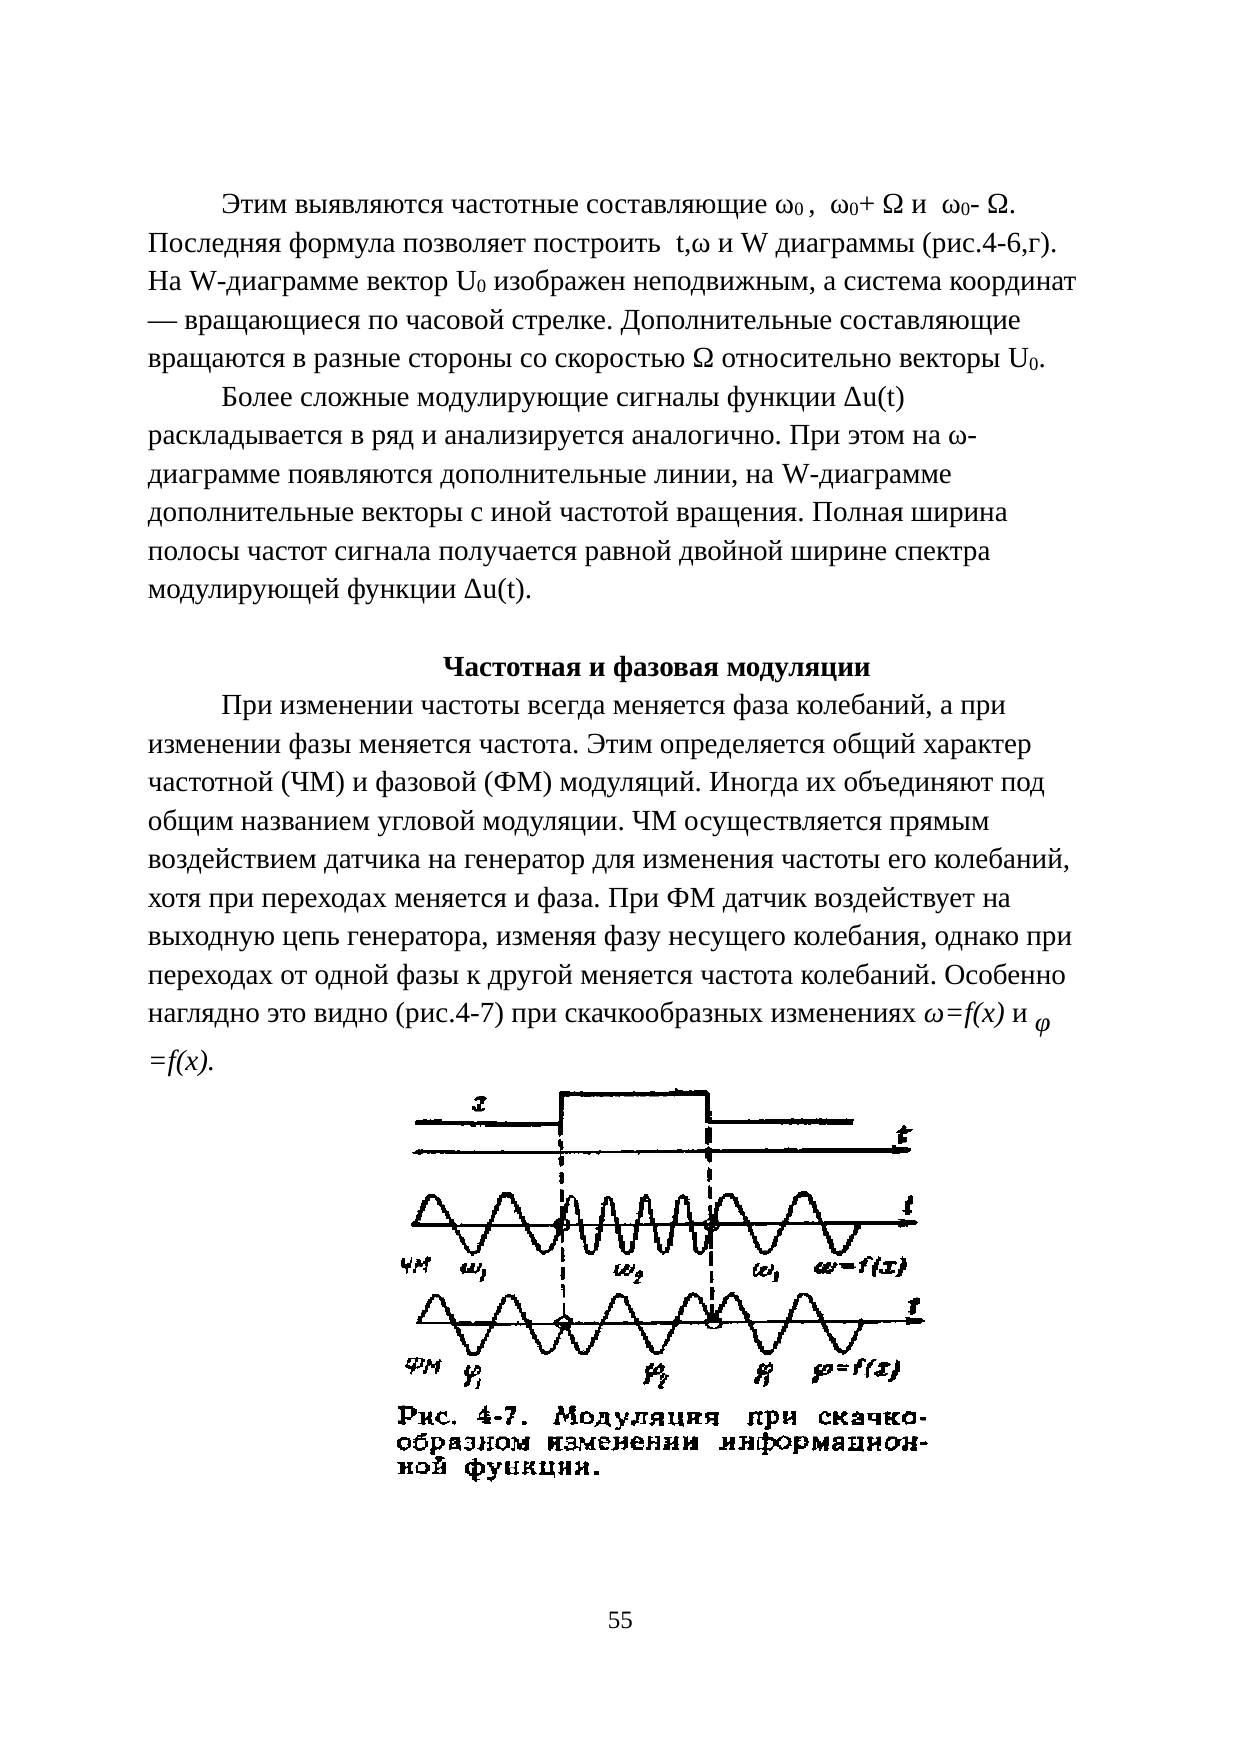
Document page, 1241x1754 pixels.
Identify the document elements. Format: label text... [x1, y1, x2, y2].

text Частотная и фазовая модуляции [148, 649, 1092, 682]
text Этим выявляются частотные составляющие ω0 , ω0+ Ω и ω0- Ω. Последняя формула позволяет построить t,ω и W диаграммы (рис.4-6,г). На W-диаграмме вектор U0 изображен неподвижным, а система координат — вращающиеся по часовой стрелке. Дополнительные составляющие вращаются в разные стороны со скоростью Ω относительно векторы U0. [148, 186, 1092, 374]
text При изменении частоты всегда меняется фаза колебаний, а при изменении фазы меняется частота. Этим определяется общий характер частотной (ЧМ) и фазовой (ФМ) модуляций. Иногда их объединяют под общим названием угловой модуляции. ЧМ осуществляется прямым воздействием датчика на генератор для изменения частоты его колебаний, хотя при переходах меняется и фаза. При ФМ датчик воздействует на выходную цепь генератора, изменяя фазу несущего колебания, однако при переходах от одной фазы к другой меняется частота колебаний. Особенно наглядно это видно (рис.4-7) при скачкообразных изменениях ω=f(x) и =f(x). [148, 687, 1092, 1076]
text Более сложные модулирующие сигналы функции Δu(t) раскладывается в ряд и анализируется аналогично. При этом на ω-диаграмме появляются дополнительные линии, на W-диаграмме дополнительные векторы с иной частотой вращения. Полная ширина полосы частот сигнала получается равной двойной ширине спектра модулирующей функции Δu(t). [148, 379, 1092, 605]
